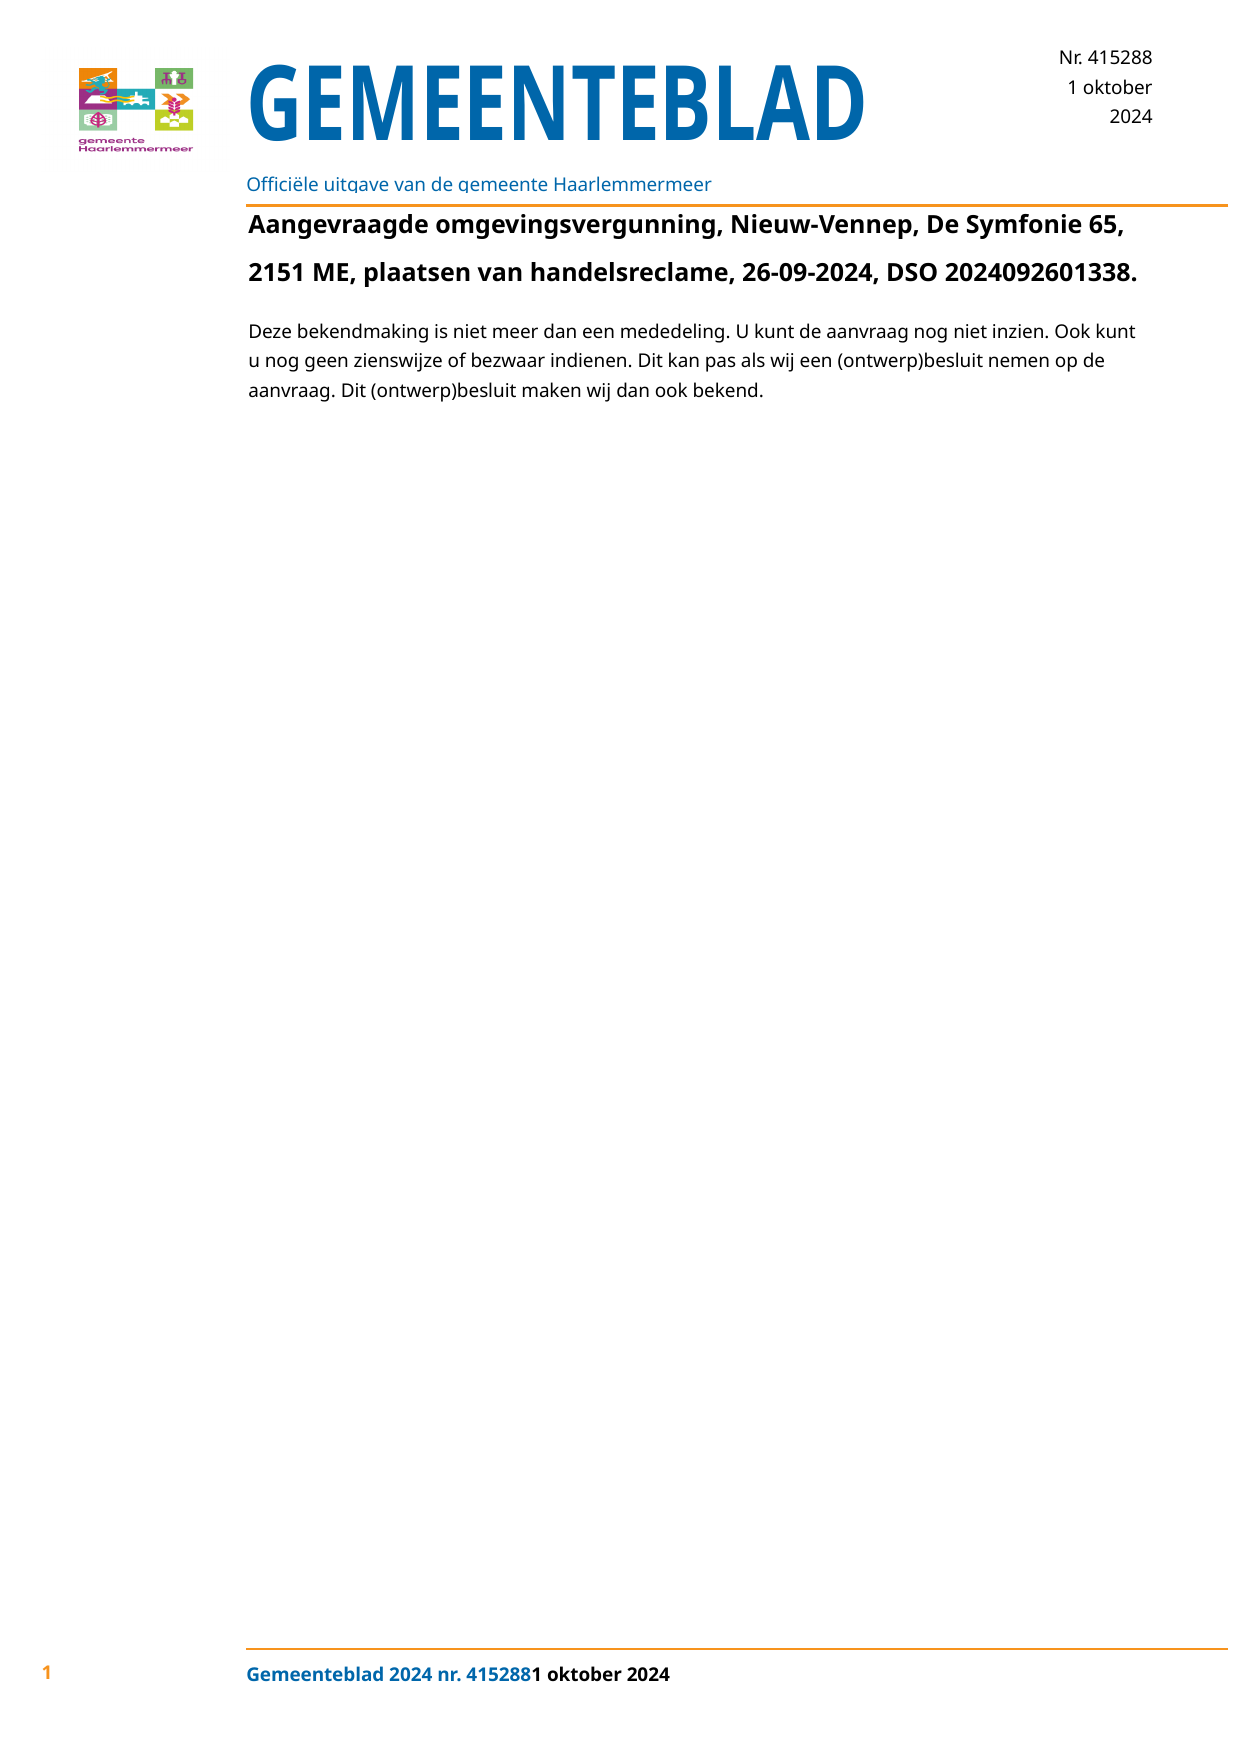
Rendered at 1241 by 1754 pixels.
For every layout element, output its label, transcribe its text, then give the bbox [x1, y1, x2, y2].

text Aangevraagde omgevingsvergunning, Nieuw-Vennep, De Symfonie 65, 2151 ME, plaatsen van handelsreclame, 26-09-2024, DSO 2024092601338. [248, 207, 1152, 288]
text Deze bekendmaking is niet meer dan een mededeling. U kunt de aanvraag nog niet inzien. Ook kunt u nog geen zienswijze of bezwaar indienen. Dit kan pas als wij een (ontwerp)besluit nemen op de aanvraag. Dit (ontwerp)besluit maken wij dan ook bekend. [248, 318, 1152, 403]
picture [41, 47, 231, 172]
